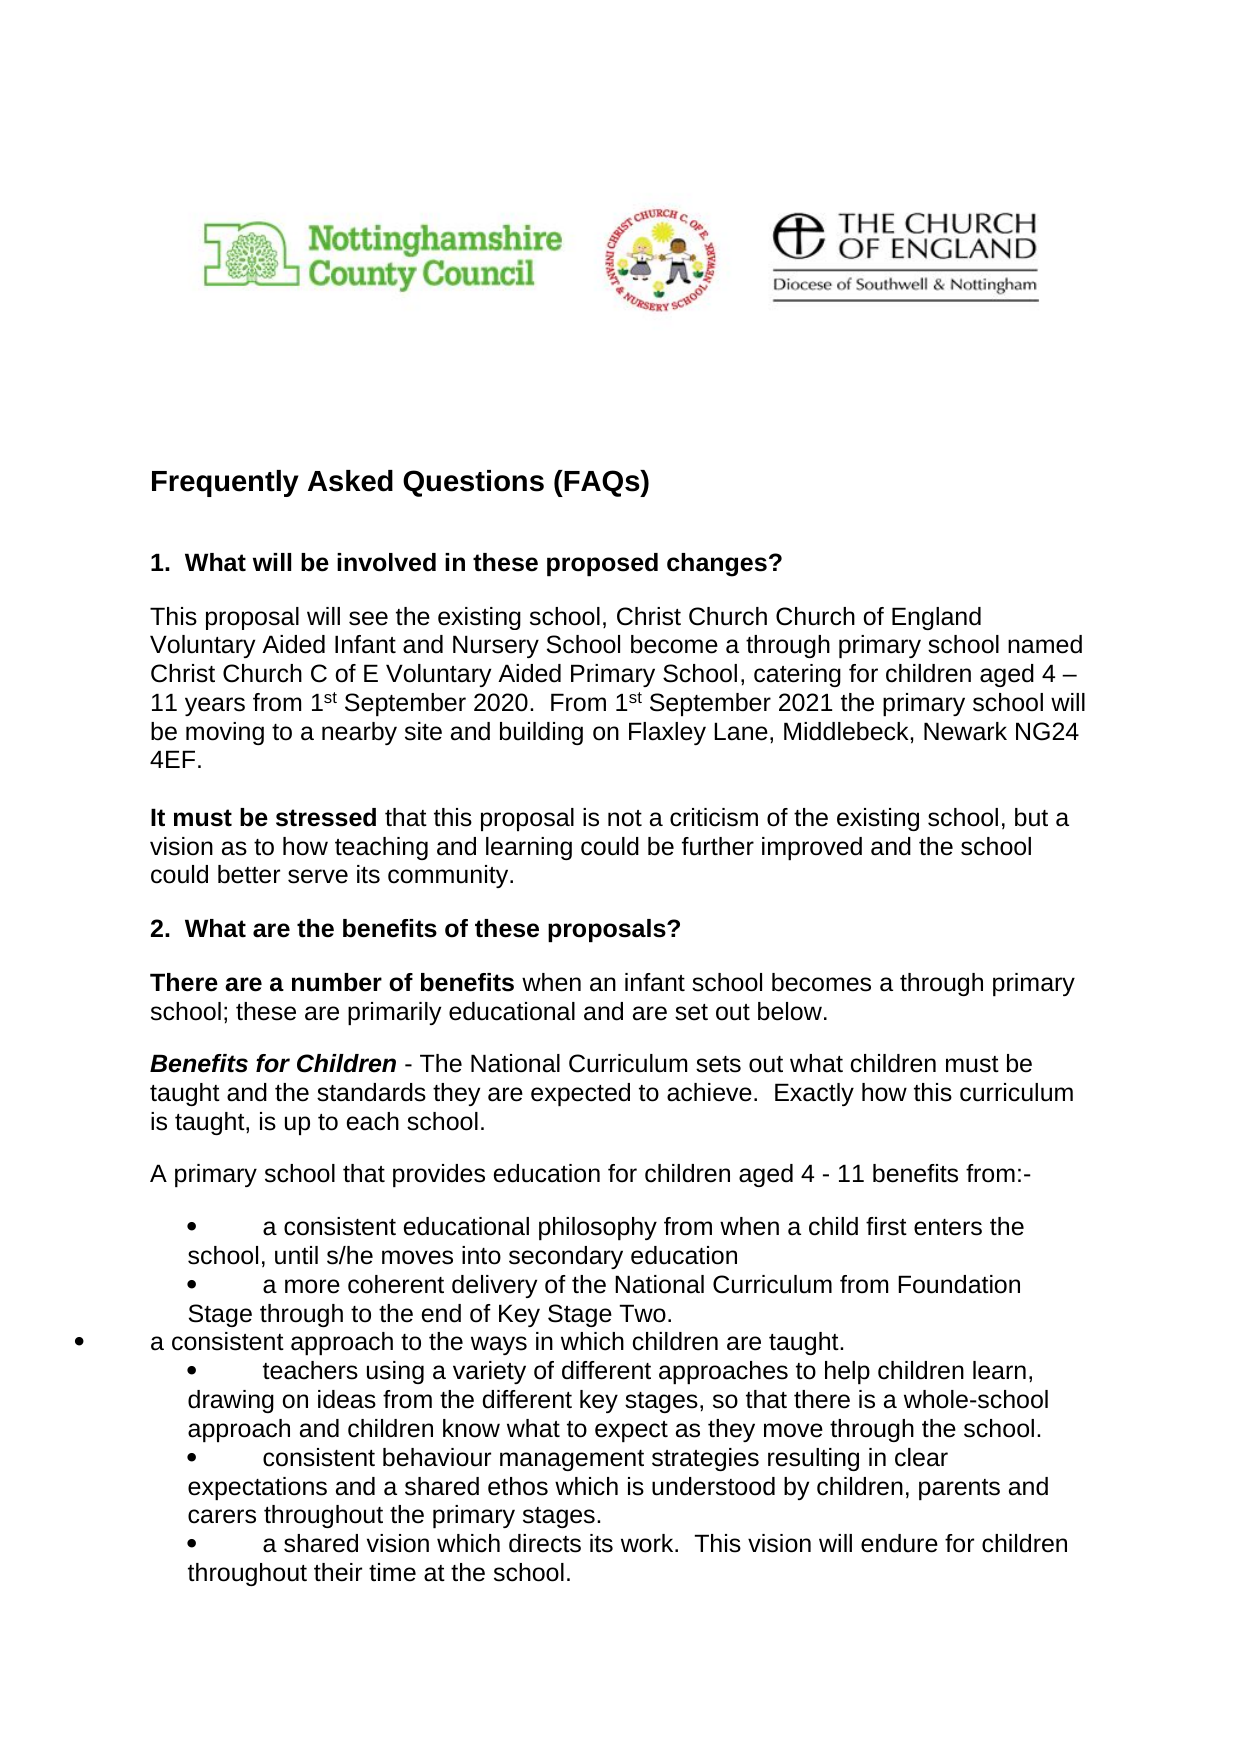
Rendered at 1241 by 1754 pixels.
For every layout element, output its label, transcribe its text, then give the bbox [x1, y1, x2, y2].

list consistent behaviour management strategies resulting in clear expectations and a shared ethos which is understood by children, parents and carers throughout the primary stages. [187, 1443, 1090, 1529]
list a consistent approach to the ways in which children are taught. [75, 1327, 1090, 1356]
text There are a number of benefits when an infant school becomes a through primary school; these are primarily educational and are set out below. [150, 968, 1090, 1025]
list teachers using a variety of different approaches to help children learn, drawing on ideas from the different key stages, so that there is a whole-school approach and children know what to expect as they move through the school. [187, 1356, 1090, 1443]
text Benefits for Children - The National Curriculum sets out what children must be taught and the standards they are expected to achieve. Exactly how this curriculum is taught, is up to each school. [150, 1049, 1090, 1136]
subtitle 2. What are the benefits of these proposals? [150, 914, 1090, 943]
subtitle 1. What will be involved in these proposed changes? [150, 548, 1090, 577]
list a shared vision which directs its work. This vision will endure for children throughout their time at the school. [187, 1529, 1090, 1587]
text This proposal will see the existing school, Christ Church Church of England Voluntary Aided Infant and Nursery School become a through primary school named Christ Church C of E Voluntary Aided Primary School, catering for children aged 4 – 11 years from 1st September 2020. From 1st September 2021 the primary school will be moving to a nearby site and building on Flaxley Lane, Middlebeck, Newark NG24 4EF. [150, 602, 1090, 774]
text A primary school that provides education for children aged 4 - 11 benefits from:- [150, 1159, 1090, 1188]
list a more coherent delivery of the National Curriculum from Foundation Stage through to the end of Key Stage Two. [187, 1270, 1090, 1327]
list a consistent educational philosophy from when a child first enters the school, until s/he moves into secondary education [187, 1212, 1090, 1270]
text It must be stressed that this proposal is not a criticism of the existing school, but a vision as to how teaching and learning could be further improved and the school could better serve its community. [150, 803, 1090, 889]
subtitle Frequently Asked Questions (FAQs) [150, 464, 1090, 498]
